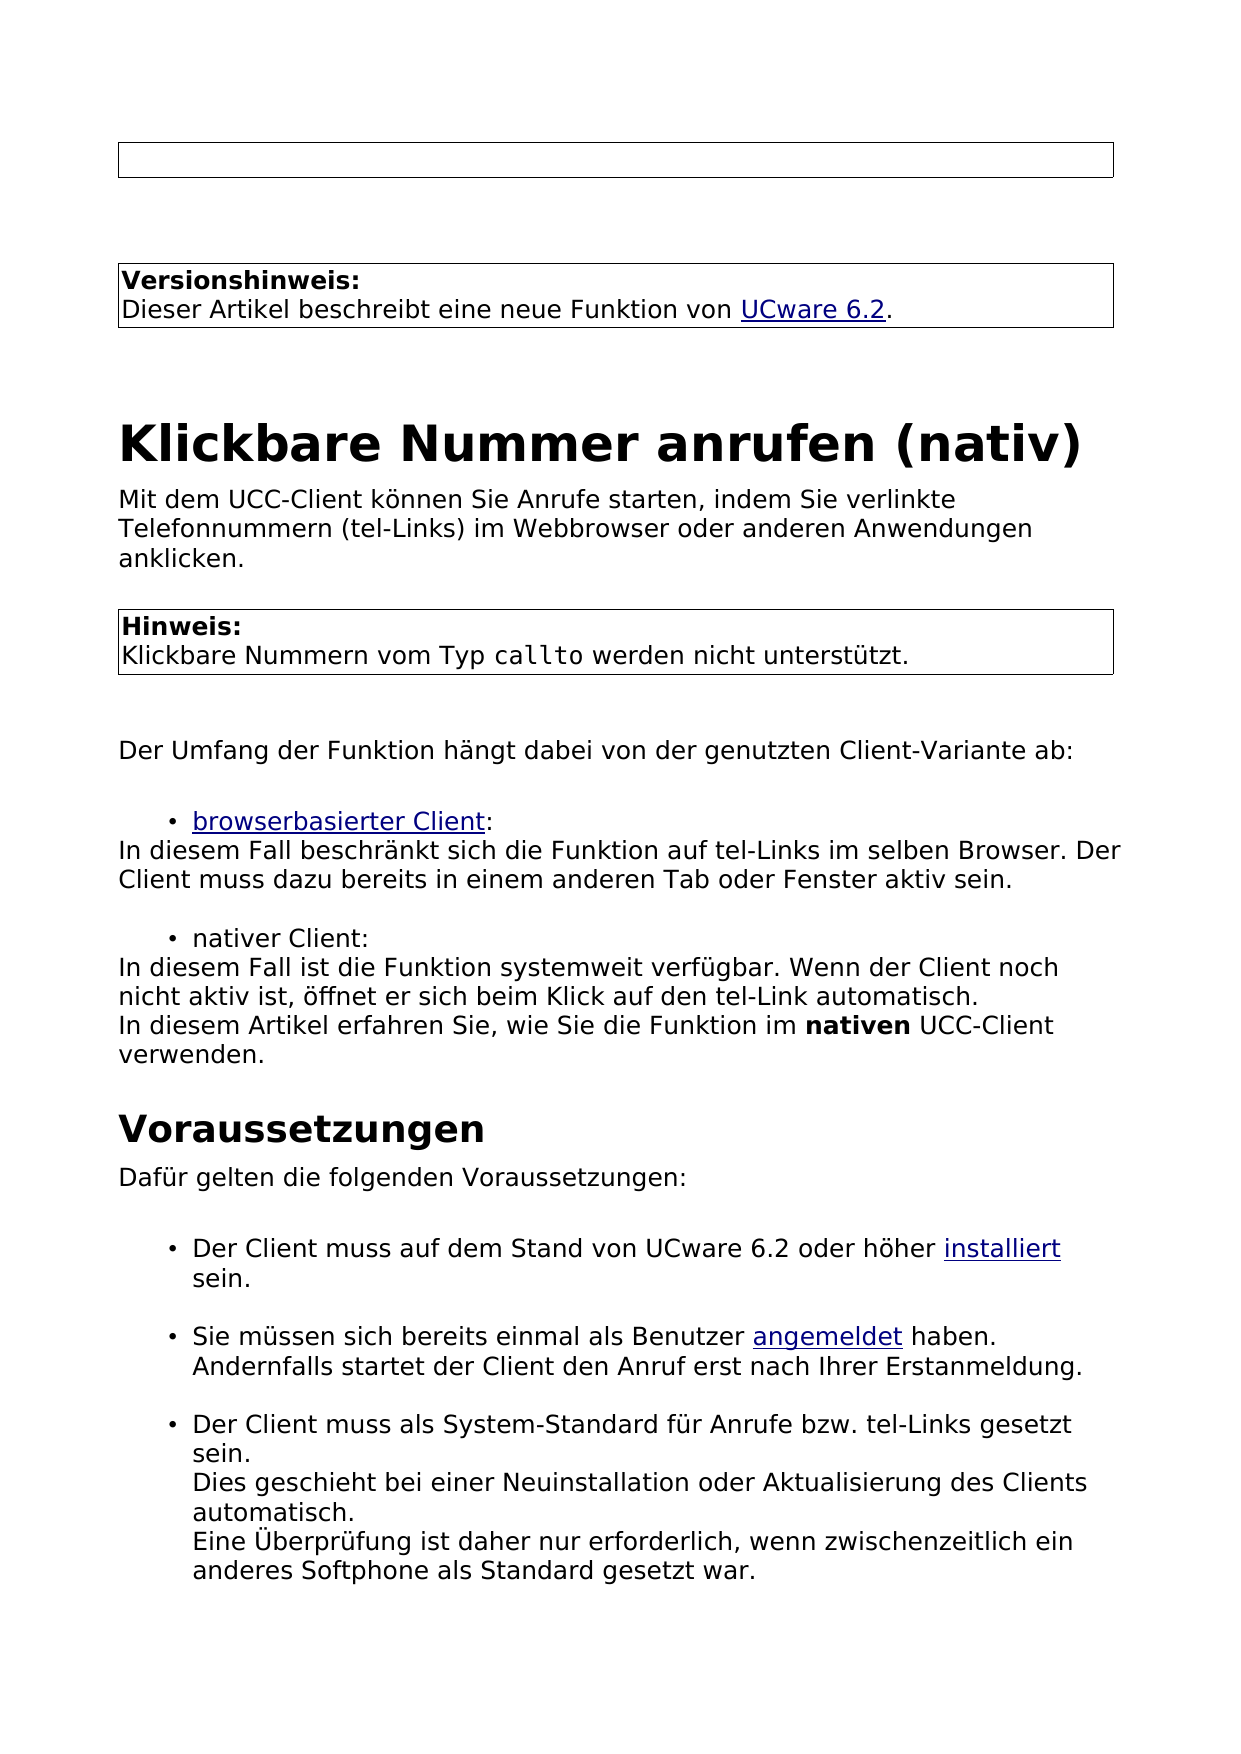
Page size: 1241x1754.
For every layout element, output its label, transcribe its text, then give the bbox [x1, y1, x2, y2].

list nativer Client: [177, 924, 1122, 953]
subtitle Voraussetzungen [118, 1107, 1122, 1151]
text In diesem Fall beschränkt sich die Funktion auf tel-Links im selben Browser. Der Client muss dazu bereits in einem anderen Tab oder Fenster aktiv sein. [118, 836, 1122, 894]
text Mit dem UCC-Client können Sie Anrufe starten, indem Sie verlinkte Telefonnummern (tel-Links) im Webbrowser oder anderen Anwendungen anklicken. [118, 486, 1122, 573]
list browserbasierter Client: [177, 807, 1122, 836]
list Der Client muss auf dem Stand von UCware 6.2 oder höher installiert sein. [177, 1235, 1122, 1293]
list Der Client muss als System-Standard für Anrufe bzw. tel-Links gesetzt sein. Dies geschieht bei einer Neuinstallation oder Aktualisierung des Clients automatisch. Eine Überprüfung ist daher nur erforderlich, wenn zwischenzeitlich ein anderes Softphone als Standard gesetzt war. [177, 1410, 1122, 1585]
subtitle Klickbare Nummer anrufen (nativ) [118, 415, 1122, 473]
table_header Hinweis: Klickbare Nummern vom Typ callto werden nicht unterstützt. [119, 610, 1113, 673]
table_header Versionshinweis: Dieser Artikel beschreibt eine neue Funktion von UCware 6.2. [119, 264, 1113, 327]
list Sie müssen sich bereits einmal als Benutzer angemeldet haben. Andernfalls startet der Client den Anruf erst nach Ihrer Erstanmeldung. [177, 1322, 1122, 1381]
text Der Umfang der Funktion hängt dabei von der genutzten Client-Variante ab: [118, 736, 1122, 765]
text In diesem Artikel erfahren Sie, wie Sie die Funktion im nativen UCC-Client verwenden. [118, 1012, 1122, 1070]
text Dafür gelten die folgenden Voraussetzungen: [118, 1163, 1122, 1193]
text In diesem Fall ist die Funktion systemweit verfügbar. Wenn der Client noch nicht aktiv ist, öffnet er sich beim Klick auf den tel-Link automatisch. [118, 953, 1122, 1012]
table_header [119, 143, 1113, 177]
